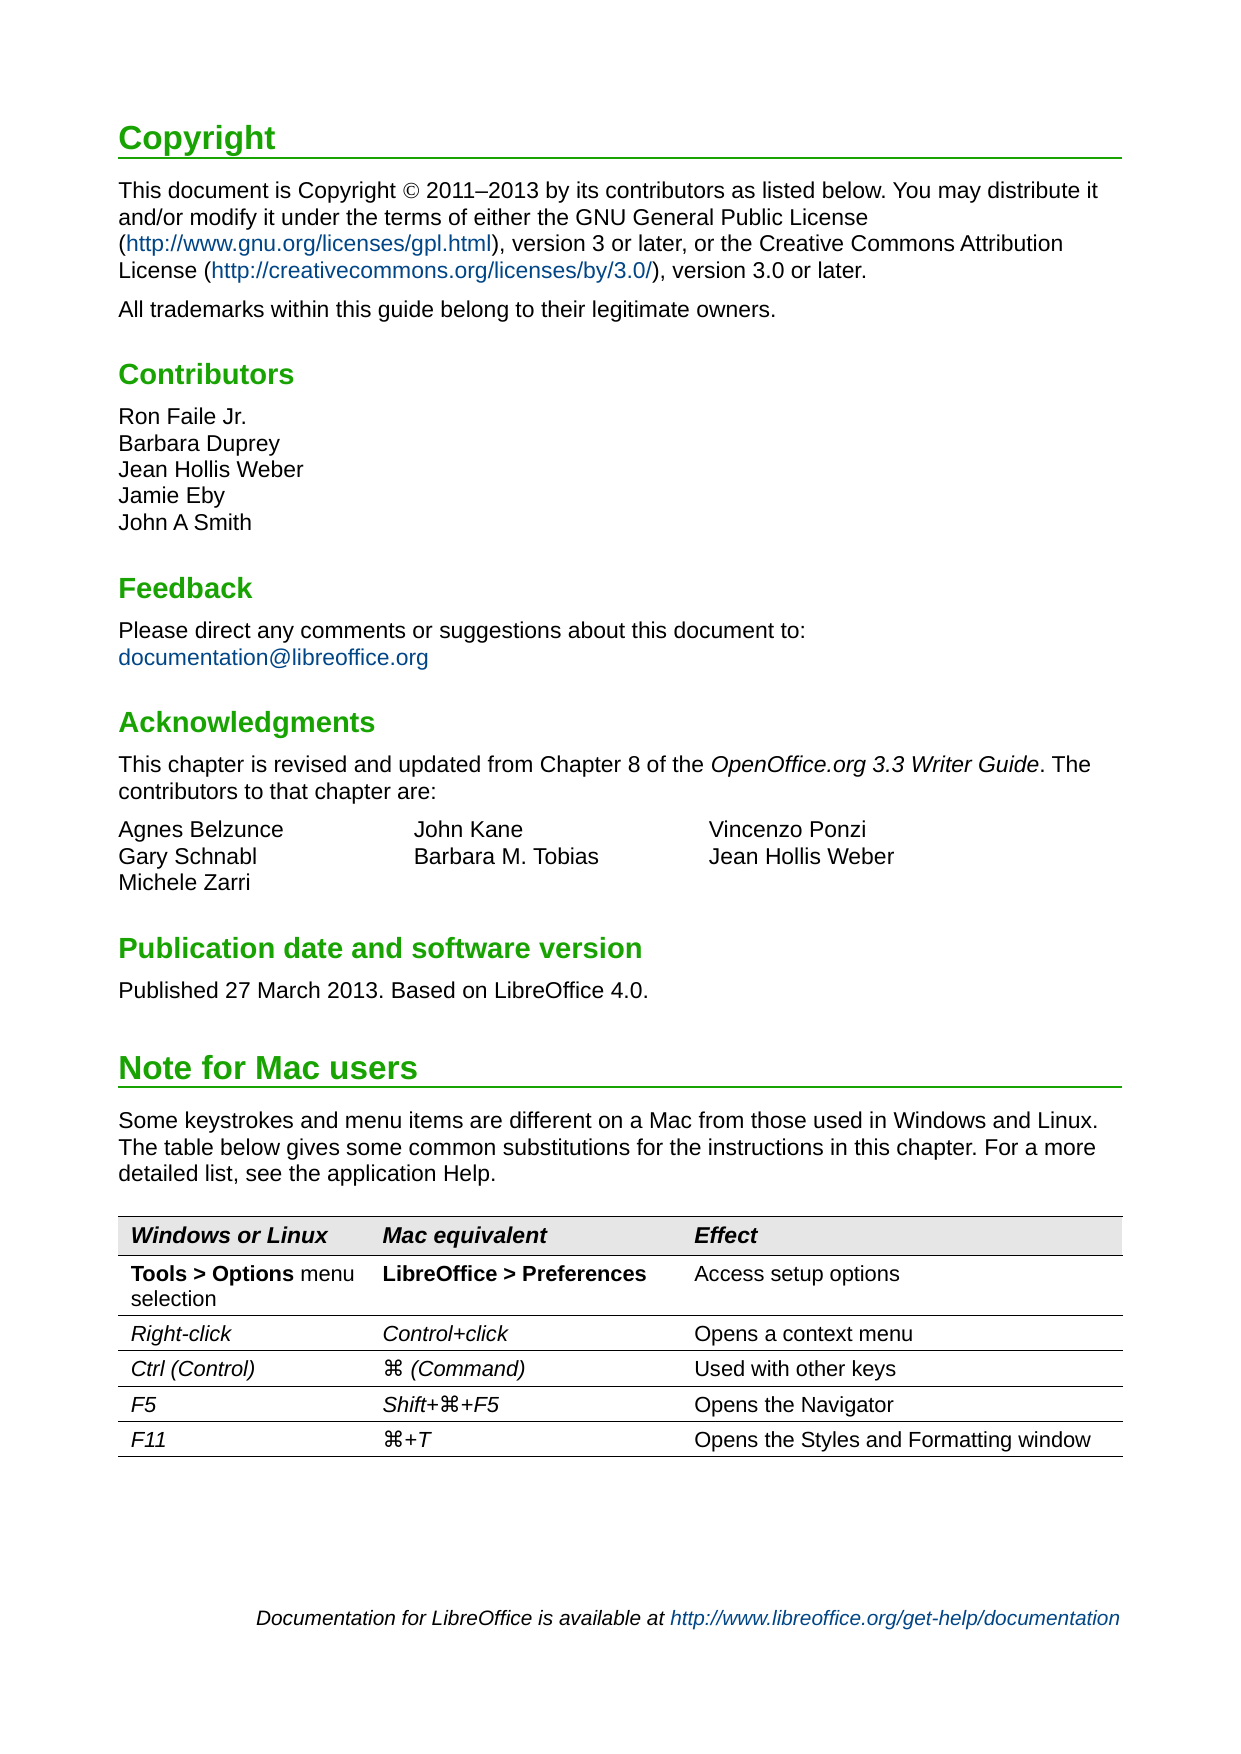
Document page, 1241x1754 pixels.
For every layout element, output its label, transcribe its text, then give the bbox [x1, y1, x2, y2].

subtitle Copyright [118, 118, 1122, 157]
table_header Windows or Linux [118, 1217, 370, 1255]
table_cell Ctrl (Control) [118, 1351, 370, 1386]
subtitle Feedback [118, 571, 1122, 604]
table_cell F11 [118, 1422, 370, 1456]
table_header Effect [682, 1217, 1122, 1255]
table_cell LibreOffice > Preferences [370, 1256, 682, 1315]
text Published 27 March 2013. Based on LibreOffice 4.0. [118, 977, 1122, 1003]
table_cell Right-click [118, 1316, 370, 1350]
text Some keystrokes and menu items are different on a Mac from those used in Windows and Linux. The table below gives some common substitutions for the instructions in this chapter. For a more detailed list, see the application Help. [118, 1107, 1122, 1186]
table_cell Access setup options [682, 1256, 1122, 1315]
text Agnes Belzunce John Kane Vincenzo Ponzi Gary Schnabl Barbara M. Tobias Jean Hollis Weber Michele Zarri [118, 816, 1122, 896]
subtitle Note for Mac users [118, 1048, 1122, 1086]
table_cell F5 [118, 1387, 370, 1421]
text Please direct any comments or suggestions about this document to: documentation@libreoffice.org [118, 617, 1122, 670]
table_cell Tools > Options menu selection [118, 1256, 370, 1315]
subtitle Publication date and software version [118, 931, 1122, 964]
table_cell Opens the Navigator [682, 1387, 1122, 1421]
table_cell Control+click [370, 1316, 682, 1350]
table_cell Opens a context menu [682, 1316, 1122, 1350]
subtitle Contributors [118, 357, 1122, 391]
table_cell Opens the Styles and Formatting window [682, 1422, 1122, 1456]
table_header Mac equivalent [370, 1217, 682, 1255]
table_cell z (Command) [370, 1351, 682, 1386]
subtitle Acknowledgments [118, 705, 1122, 739]
table_cell Used with other keys [682, 1351, 1122, 1386]
table_cell Shift+z+F5 [370, 1387, 682, 1421]
text All trademarks within this guide belong to their legitimate owners. [118, 296, 1122, 322]
table_cell z+T [370, 1422, 682, 1456]
text This document is Copyright © 2011–2013 by its contributors as listed below. You may distribute it and/or modify it under the terms of either the GNU General Public License (http://www.gnu.org/licenses/gpl.html), version 3 or later, or the Creative Commons Attribution License (http://creativecommons.org/licenses/by/3.0/), version 3.0 or later. [118, 177, 1122, 283]
text Ron Faile Jr. Barbara Duprey Jean Hollis Weber Jamie Eby John A Smith [118, 403, 1122, 535]
text This chapter is revised and updated from Chapter 8 of the OpenOffice.org 3.3 Writer Guide. The contributors to that chapter are: [118, 751, 1122, 804]
